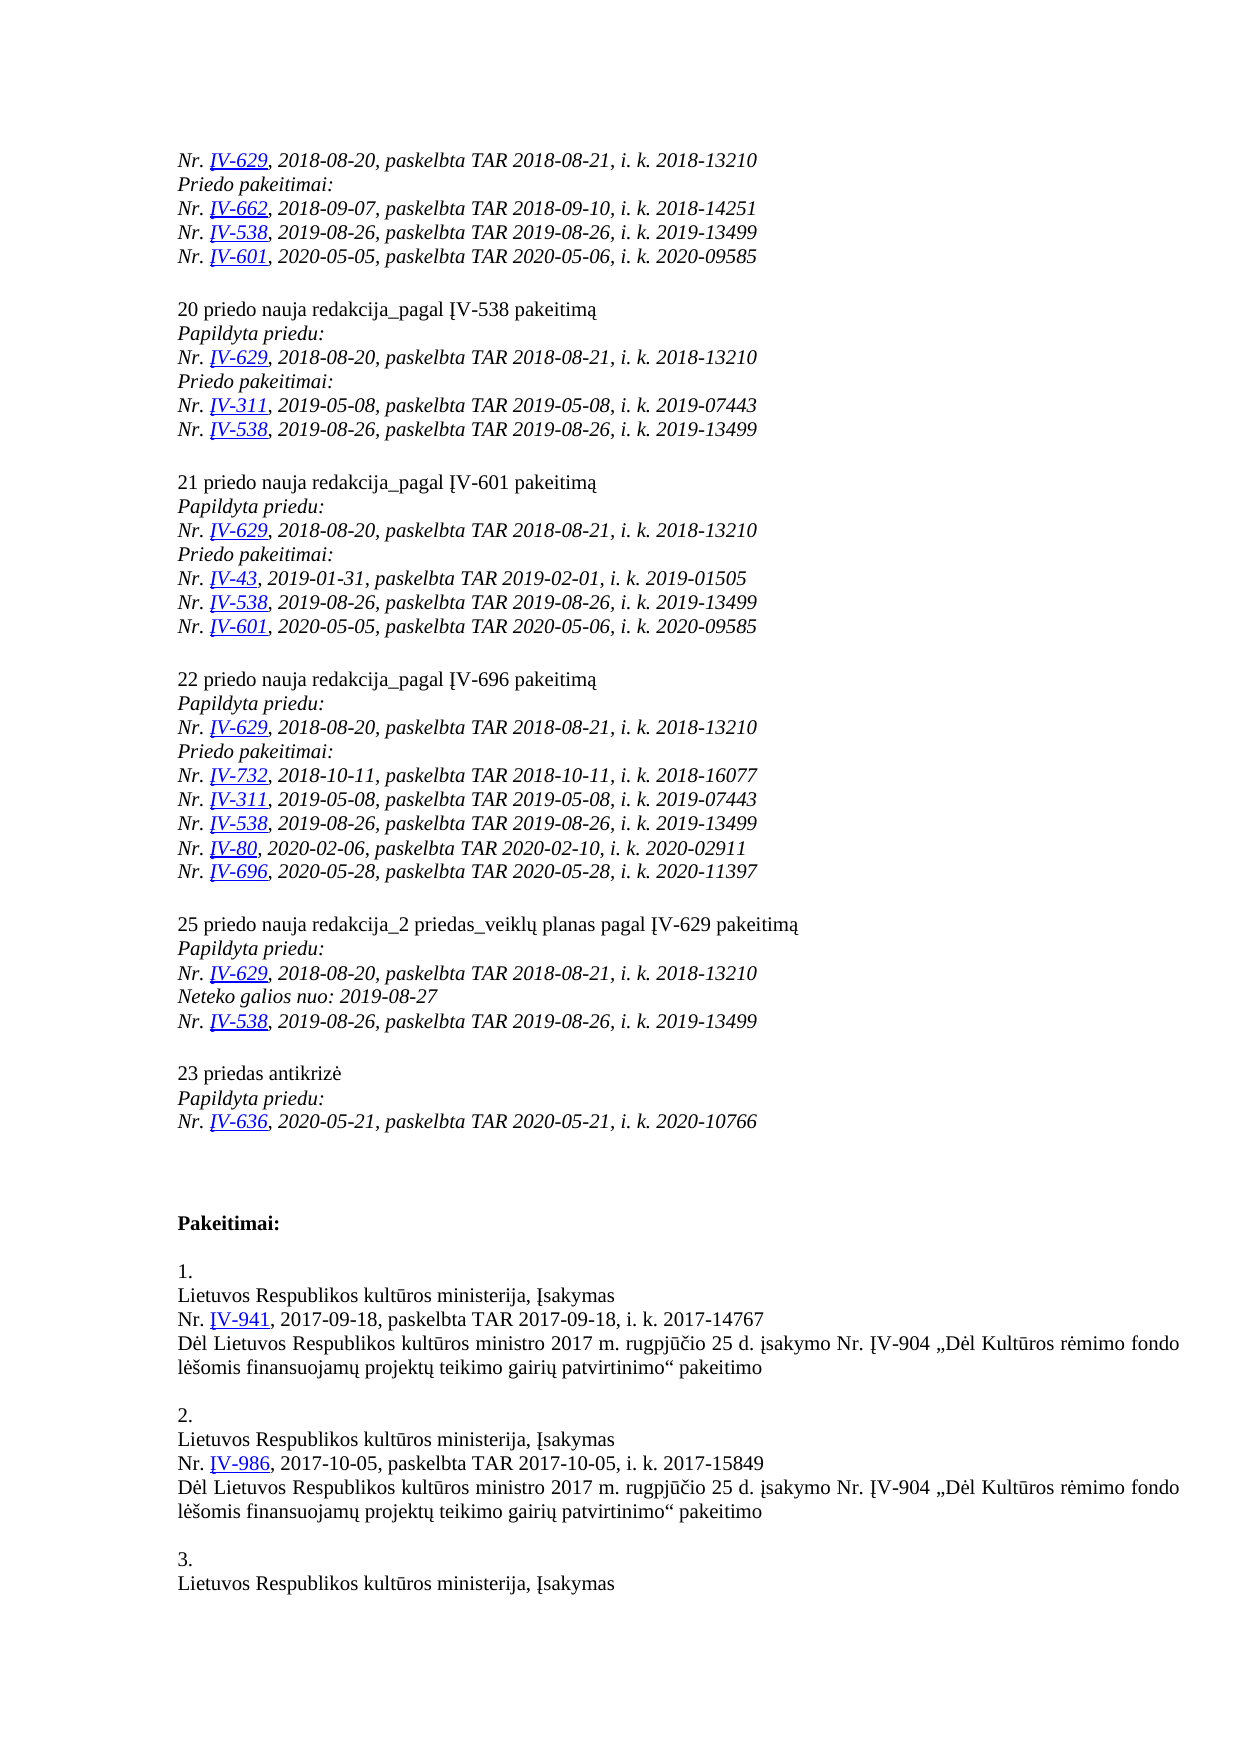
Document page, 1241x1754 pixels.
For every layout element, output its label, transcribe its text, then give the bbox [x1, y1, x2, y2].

text Nr. ĮV-601, 2020-05-05, paskelbta TAR 2020-05-06, i. k. 2020-09585 [177, 614, 1181, 638]
text Nr. ĮV-311, 2019-05-08, paskelbta TAR 2019-05-08, i. k. 2019-07443 [177, 393, 1181, 417]
text Nr. ĮV-941, 2017-09-18, paskelbta TAR 2017-09-18, i. k. 2017-14767 [177, 1307, 1181, 1331]
text 1. [177, 1258, 1181, 1283]
text Nr. ĮV-80, 2020-02-06, paskelbta TAR 2020-02-10, i. k. 2020-02911 [177, 835, 1181, 859]
text Nr. ĮV-538, 2019-08-26, paskelbta TAR 2019-08-26, i. k. 2019-13499 [177, 811, 1181, 835]
text Papildyta priedu: [177, 494, 1181, 518]
text Dėl Lietuvos Respublikos kultūros ministro 2017 m. rugpjūčio 25 d. įsakymo Nr. ĮV-904 „Dėl Kultūros rėmimo fondo lėšomis finansuojamų projektų teikimo gairių patvirtinimo“ pakeitimo [177, 1475, 1181, 1523]
text Lietuvos Respublikos kultūros ministerija, Įsakymas [177, 1571, 1181, 1595]
text Nr. ĮV-629, 2018-08-20, paskelbta TAR 2018-08-21, i. k. 2018-13210 [177, 715, 1181, 739]
text Nr. ĮV-601, 2020-05-05, paskelbta TAR 2020-05-06, i. k. 2020-09585 [177, 244, 1181, 268]
text Nr. ĮV-538, 2019-08-26, paskelbta TAR 2019-08-26, i. k. 2019-13499 [177, 220, 1181, 244]
text Nr. ĮV-629, 2018-08-20, paskelbta TAR 2018-08-21, i. k. 2018-13210 [177, 148, 1181, 172]
text Nr. ĮV-629, 2018-08-20, paskelbta TAR 2018-08-21, i. k. 2018-13210 [177, 345, 1181, 369]
text 21 priedo nauja redakcija_pagal ĮV-601 pakeitimą [177, 470, 1181, 494]
text Nr. ĮV-311, 2019-05-08, paskelbta TAR 2019-05-08, i. k. 2019-07443 [177, 787, 1181, 811]
text Nr. ĮV-986, 2017-10-05, paskelbta TAR 2017-10-05, i. k. 2017-15849 [177, 1451, 1181, 1475]
text Papildyta priedu: [177, 691, 1181, 715]
text 22 priedo nauja redakcija_pagal ĮV-696 pakeitimą [177, 667, 1181, 691]
text Priedo pakeitimai: [177, 369, 1181, 393]
text Neteko galios nuo: 2019-08-27 [177, 984, 1181, 1008]
text Papildyta priedu: [177, 321, 1181, 345]
text Nr. ĮV-732, 2018-10-11, paskelbta TAR 2018-10-11, i. k. 2018-16077 [177, 763, 1181, 787]
text Nr. ĮV-636, 2020-05-21, paskelbta TAR 2020-05-21, i. k. 2020-10766 [177, 1109, 1181, 1133]
text Priedo pakeitimai: [177, 172, 1181, 196]
text Nr. ĮV-696, 2020-05-28, paskelbta TAR 2020-05-28, i. k. 2020-11397 [177, 859, 1181, 883]
text Lietuvos Respublikos kultūros ministerija, Įsakymas [177, 1283, 1181, 1307]
text Nr. ĮV-662, 2018-09-07, paskelbta TAR 2018-09-10, i. k. 2018-14251 [177, 196, 1181, 220]
text Nr. ĮV-538, 2019-08-26, paskelbta TAR 2019-08-26, i. k. 2019-13499 [177, 1008, 1181, 1033]
text Lietuvos Respublikos kultūros ministerija, Įsakymas [177, 1427, 1181, 1451]
text Nr. ĮV-538, 2019-08-26, paskelbta TAR 2019-08-26, i. k. 2019-13499 [177, 590, 1181, 614]
text Papildyta priedu: [177, 1085, 1181, 1109]
text 2. [177, 1403, 1181, 1427]
text 3. [177, 1547, 1181, 1571]
text Dėl Lietuvos Respublikos kultūros ministro 2017 m. rugpjūčio 25 d. įsakymo Nr. ĮV-904 „Dėl Kultūros rėmimo fondo lėšomis finansuojamų projektų teikimo gairių patvirtinimo“ pakeitimo [177, 1331, 1181, 1379]
text 20 priedo nauja redakcija_pagal ĮV-538 pakeitimą [177, 297, 1181, 321]
text Priedo pakeitimai: [177, 739, 1181, 763]
text Papildyta priedu: [177, 936, 1181, 960]
text 25 priedo nauja redakcija_2 priedas_veiklų planas pagal ĮV-629 pakeitimą [177, 912, 1181, 936]
text Nr. ĮV-538, 2019-08-26, paskelbta TAR 2019-08-26, i. k. 2019-13499 [177, 417, 1181, 441]
text 23 priedas antikrizė [177, 1061, 1181, 1085]
text Nr. ĮV-43, 2019-01-31, paskelbta TAR 2019-02-01, i. k. 2019-01505 [177, 566, 1181, 590]
text Nr. ĮV-629, 2018-08-20, paskelbta TAR 2018-08-21, i. k. 2018-13210 [177, 960, 1181, 984]
text Pakeitimai: [177, 1210, 1181, 1234]
text Nr. ĮV-629, 2018-08-20, paskelbta TAR 2018-08-21, i. k. 2018-13210 [177, 518, 1181, 542]
text Priedo pakeitimai: [177, 542, 1181, 566]
